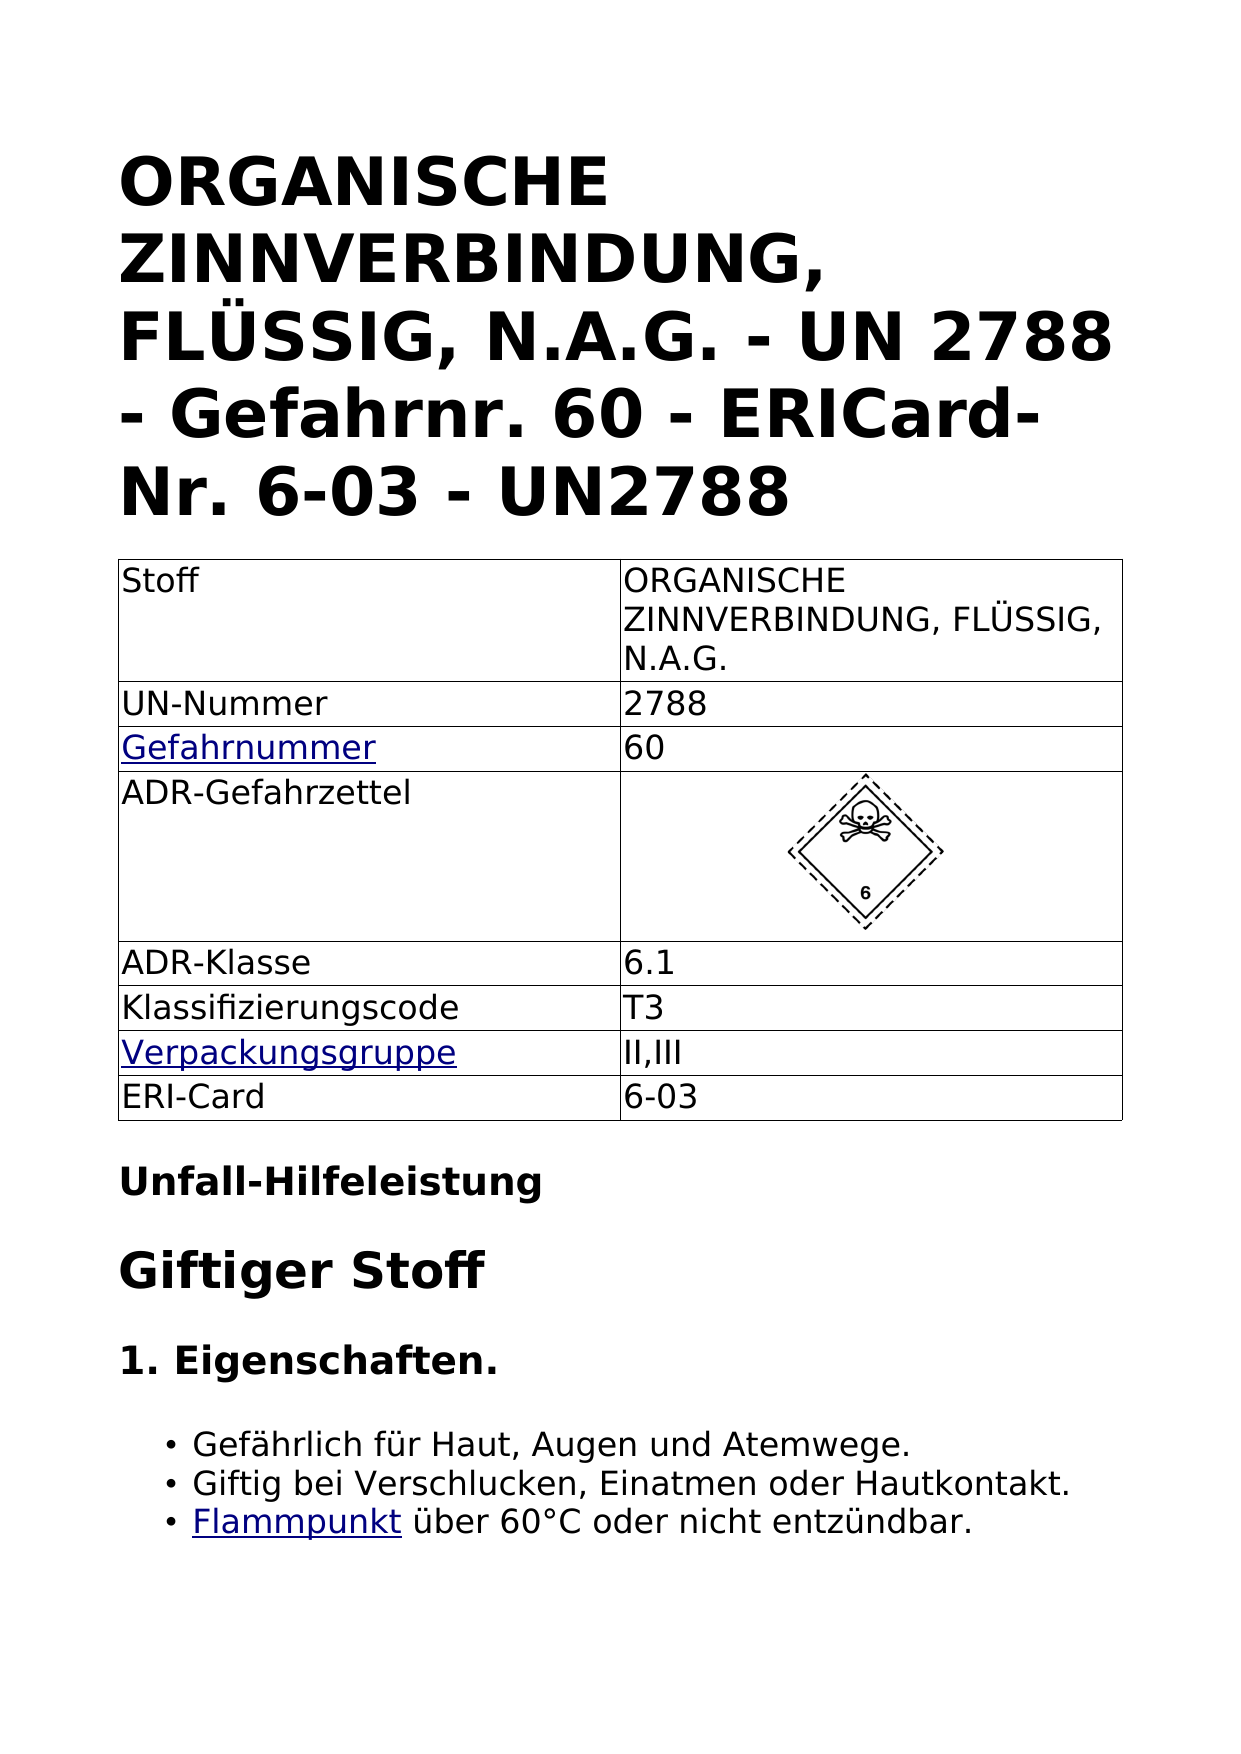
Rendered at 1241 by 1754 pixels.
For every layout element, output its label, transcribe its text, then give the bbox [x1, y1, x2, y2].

table_cell [621, 772, 1122, 941]
table_cell Verpackungsgruppe [119, 1031, 620, 1075]
table_cell Klassifizierungscode [119, 986, 620, 1030]
table_cell 2788 [621, 682, 1122, 726]
table_cell 6-03 [621, 1076, 1122, 1120]
table_cell ERI-Card [119, 1076, 620, 1120]
list Flammpunkt über 60°C oder nicht entzündbar. [177, 1503, 1122, 1542]
table_cell II,III [621, 1031, 1122, 1075]
table_cell T3 [621, 986, 1122, 1030]
subtitle Unfall-Hilfeleistung [118, 1160, 1122, 1205]
table_cell 6.1 [621, 942, 1122, 985]
table_cell Gefahrnummer [119, 727, 620, 771]
table_cell ADR-Gefahrzettel [119, 772, 620, 941]
list Giftig bei Verschlucken, Einatmen oder Hautkontakt. [177, 1464, 1122, 1503]
picture [787, 773, 944, 930]
table_cell ADR-Klasse [119, 942, 620, 985]
table_cell 60 [621, 727, 1122, 771]
subtitle ORGANISCHE ZINNVERBINDUNG, FLÜSSIG, N.A.G. - UN 2788 - Gefahrnr. 60 - ERICard-Nr. 6-03 - UN2788 [118, 143, 1122, 531]
subtitle Giftiger Stoff [118, 1242, 1122, 1301]
table_header Stoff [119, 560, 620, 681]
list Gefährlich für Haut, Augen und Atemwege. [177, 1425, 1122, 1464]
subtitle 1. Eigenschaften. [118, 1338, 1122, 1383]
table_header ORGANISCHE ZINNVERBINDUNG, FLÜSSIG, N.A.G. [621, 560, 1122, 681]
table_cell UN-Nummer [119, 682, 620, 726]
